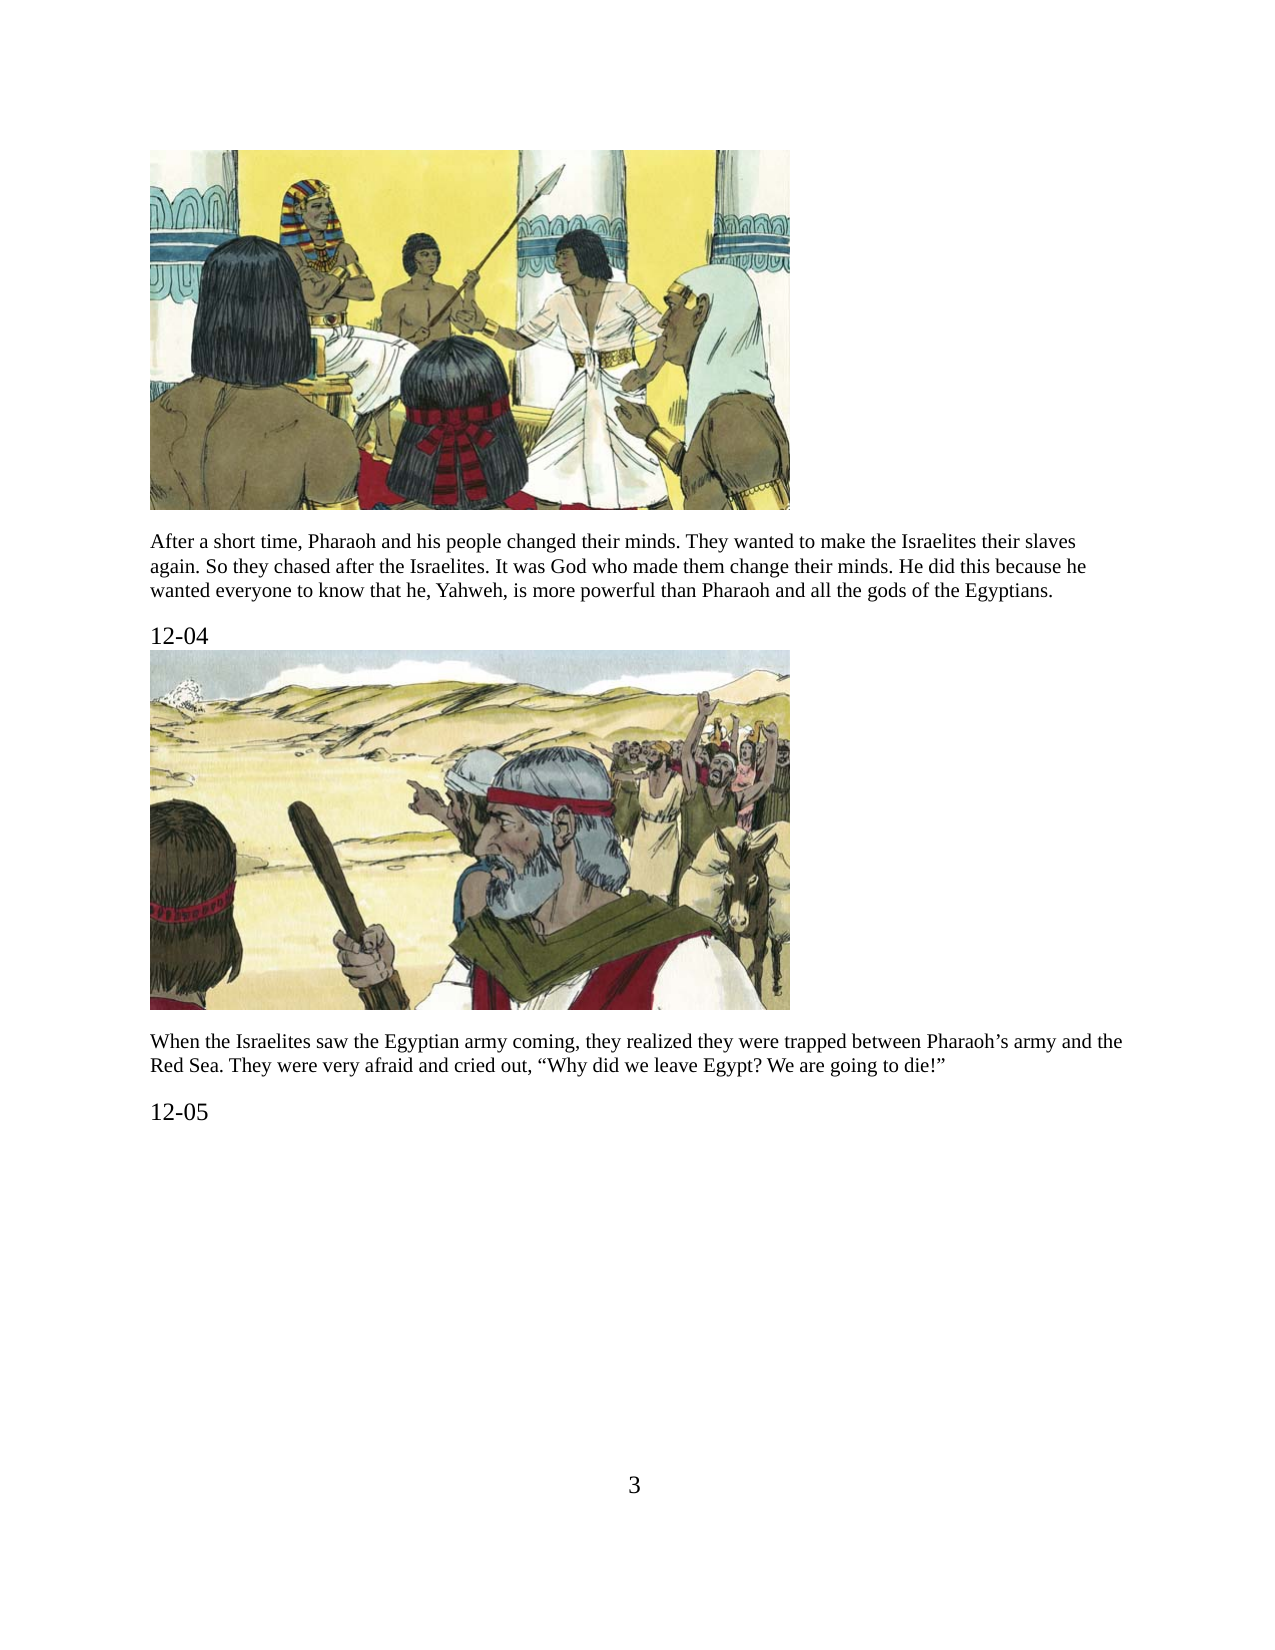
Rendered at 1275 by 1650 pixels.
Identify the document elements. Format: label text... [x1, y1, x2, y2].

text When the Israelites saw the Egyptian army coming, they realized they were trapped between Pharaoh’s army and the Red Sea. They were very afraid and cried out, “Why did we leave Egypt? We are going to die!” [150, 1029, 1125, 1077]
subtitle 12-04 [150, 621, 1125, 650]
picture [150, 150, 790, 510]
text After a short time, Pharaoh and his people changed their minds. They wanted to make the Israelites their slaves again. So they chased after the Israelites. It was God who made them change their minds. He did this because he wanted everyone to know that he, Yahweh, is more powerful than Pharaoh and all the gods of the Egyptians. [150, 529, 1125, 602]
picture [150, 650, 790, 1010]
subtitle 12-05 [150, 1097, 1125, 1126]
